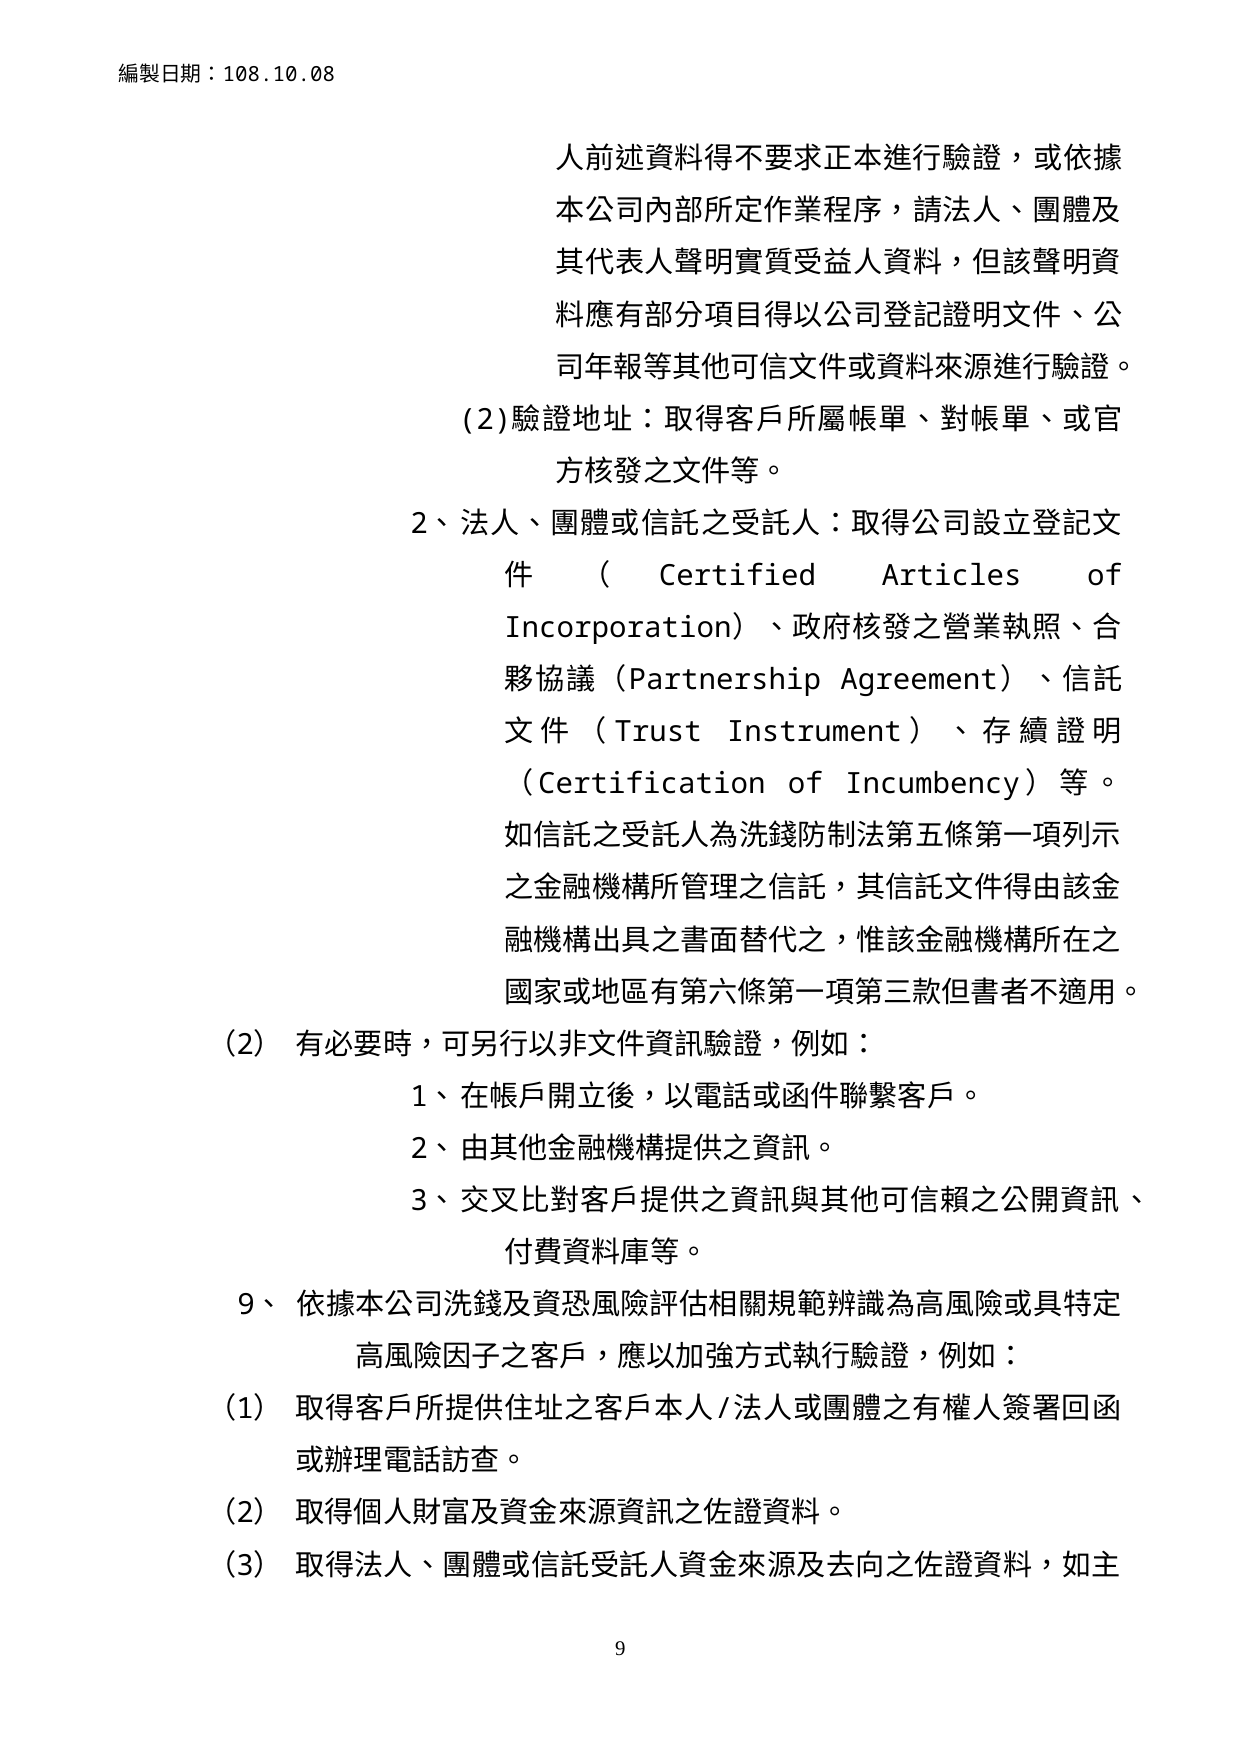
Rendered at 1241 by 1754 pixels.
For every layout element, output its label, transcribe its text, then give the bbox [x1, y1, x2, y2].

list 交叉比對客戶提供之資訊與其他可信賴之公開資訊、付費資料庫等。 [410, 1169, 1122, 1273]
list 驗證身分或生日：取得附有照片且未過期之官方身分證明文件，如身分證、護照、居留證、駕照等。如對上述文件效期有疑義，應取得大使館或公證人之認證或聲明。另實質受益人前述資料得不要求正本進行驗證，或依據本公司內部所定作業程序，請法人、團體及其代表人聲明實質受益人資料，但該聲明資料應有部分項目得以公司登記證明文件、公司年報等其他可信文件或資料來源進行驗證。 [459, 127, 1122, 387]
list 有必要時，可另行以非文件資訊驗證，例如： [207, 1012, 1122, 1064]
list 法人、團體或信託之受託人：取得公司設立登記文件（Certified Articles of Incorporation）、政府核發之營業執照、合夥協議（Partnership Agreement）、信託文件（Trust Instrument）、存續證明（Certification of Incumbency）等。如信託之受託人為洗錢防制法第五條第一項列示之金融機構所管理之信託，其信託文件得由該金融機構出具之書面替代之，惟該金融機構所在之國家或地區有第六條第一項第三款但書者不適用。 [410, 492, 1122, 1012]
list 在帳戶開立後，以電話或函件聯繫客戶。 [410, 1064, 1122, 1117]
list 驗證地址：取得客戶所屬帳單、對帳單、或官方核發之文件等。 [459, 387, 1122, 492]
list 取得法人、團體或信託受託人資金來源及去向之佐證資料，如主 [207, 1533, 1122, 1585]
list 由其他金融機構提供之資訊。 [410, 1117, 1122, 1169]
list 依據本公司洗錢及資恐風險評估相關規範辨識為高風險或具特定高風險因子之客戶，應以加強方式執行驗證，例如： [237, 1273, 1122, 1377]
list 取得個人財富及資金來源資訊之佐證資料。 [207, 1481, 1122, 1533]
list 取得客戶所提供住址之客戶本人/法人或團體之有權人簽署回函或辦理電話訪查。 [207, 1377, 1122, 1481]
